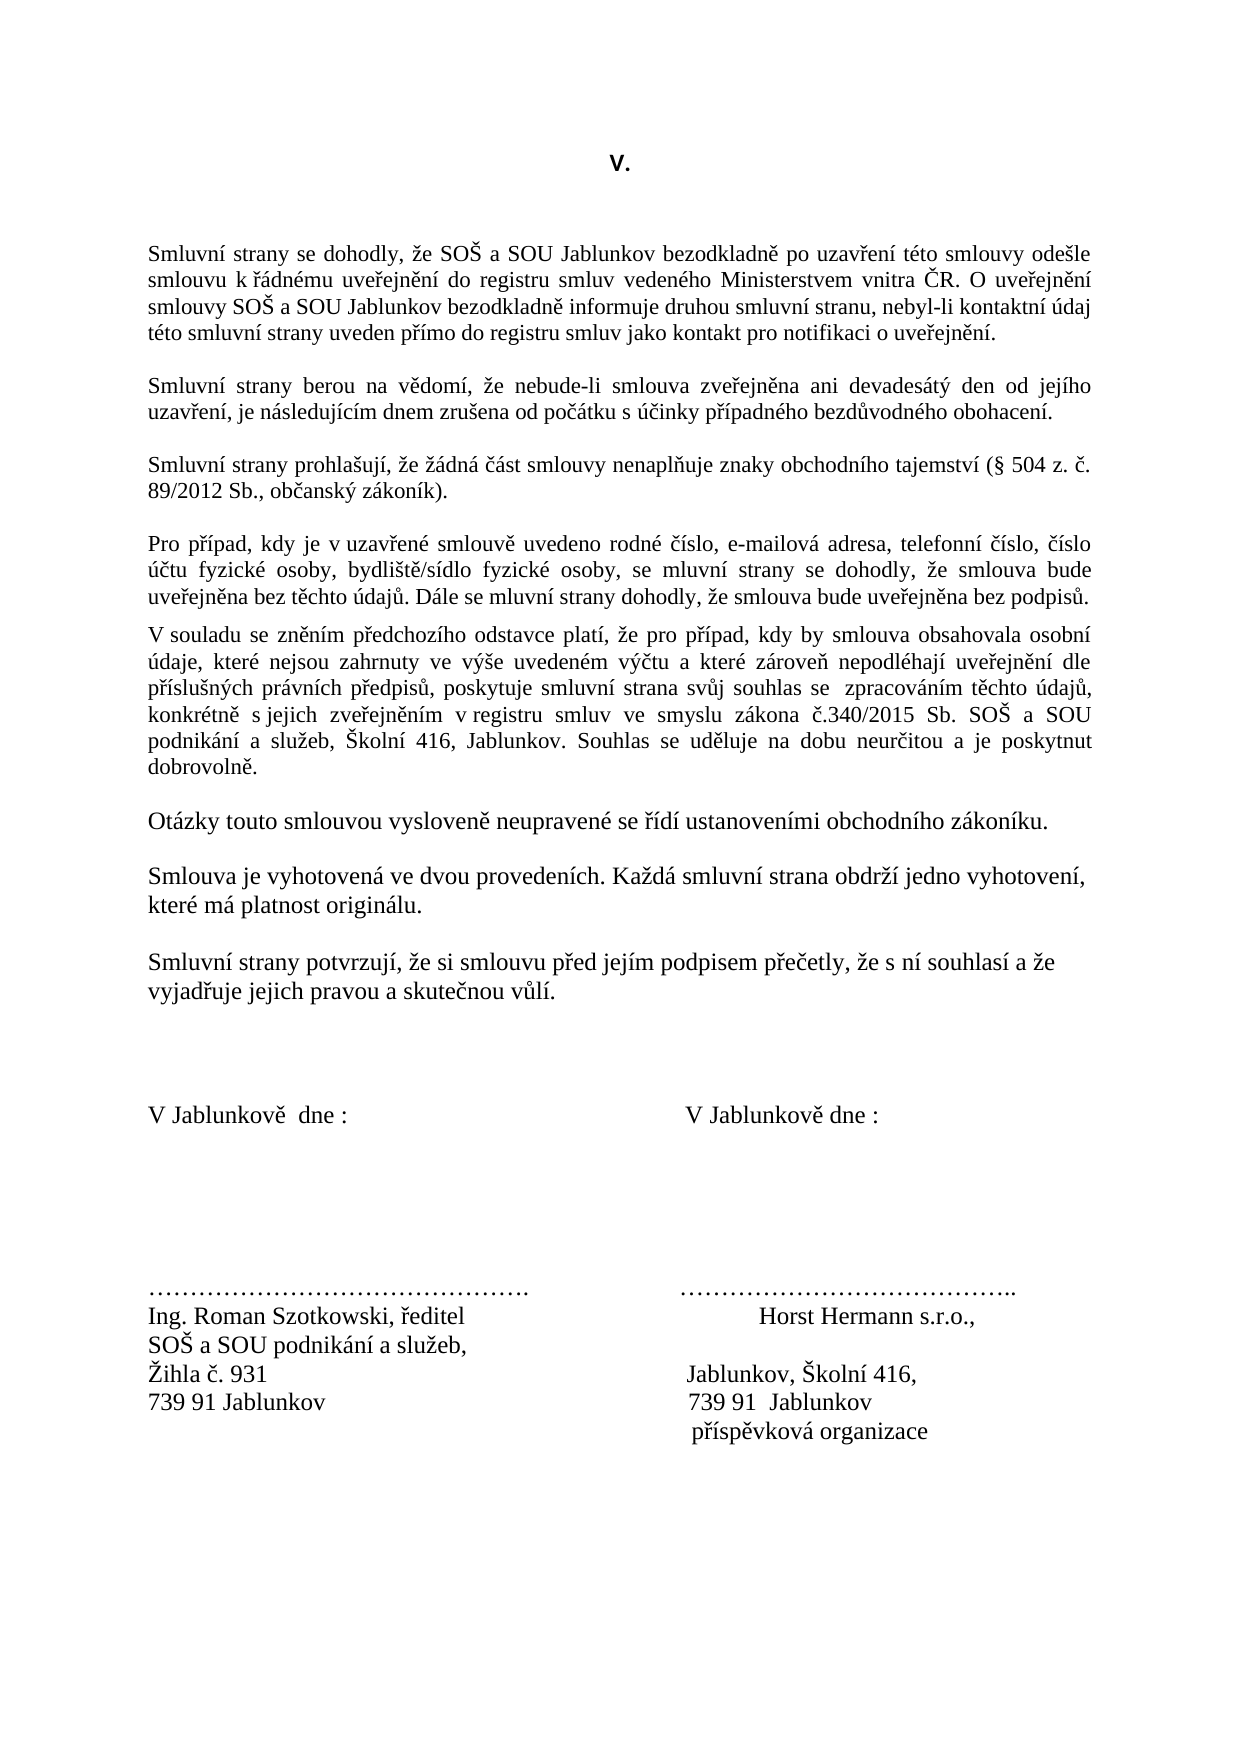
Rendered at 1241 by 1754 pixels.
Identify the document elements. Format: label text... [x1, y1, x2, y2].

text Žihla č. 931 Jablunkov, Školní 416, 739 91 Jablunkov 739 91 Jablunkov [148, 1359, 1093, 1416]
text Smluvní strany potvrzují, že si smlouvu před jejím podpisem přečetly, že s ní souhlasí a že vyjadřuje jejich pravou a skutečnou vůlí. [148, 947, 1093, 1005]
text ………………………………………. ………………………………….. Ing. Roman Szotkowski, ředitel Horst Hermann s.r.o., SOŠ a SOU podnikání a služeb, [148, 1272, 1093, 1359]
text Smluvní strany berou na vědomí, že nebude-li smlouva zveřejněna ani devadesátý den od jejího uzavření, je následujícím dnem zrušena od počátku s účinky případného bezdůvodného obohacení. [148, 372, 1093, 424]
text Smlouva je vyhotovená ve dvou provedeních. Každá smluvní strana obdrží jedno vyhotovení, které má platnost originálu. [148, 861, 1093, 919]
text V. [148, 148, 1093, 178]
text V souladu se zněním předchozího odstavce platí, že pro případ, kdy by smlouva obsahovala osobní údaje, které nejsou zahrnuty ve výše uvedeném výčtu a které zároveň nepodléhají uveřejnění dle příslušných právních předpisů, poskytuje smluvní strana svůj souhlas se zpracováním těchto údajů, konkrétně s jejich zveřejněním v registru smluv ve smyslu zákona č.340/2015 Sb. SOŠ a SOU podnikání a služeb, Školní 416, Jablunkov. Souhlas se uděluje na dobu neurčitou a je poskytnut dobrovolně. [148, 622, 1093, 780]
text Otázky touto smlouvou vysloveně neupravené se řídí ustanoveními obchodního zákoníku. [148, 806, 1093, 835]
text Pro případ, kdy je v uzavřené smlouvě uvedeno rodné číslo, e-mailová adresa, telefonní číslo, číslo účtu fyzické osoby, bydliště/sídlo fyzické osoby, se mluvní strany se dohodly, že smlouva bude uveřejněna bez těchto údajů. Dále se mluvní strany dohodly, že smlouva bude uveřejněna bez podpisů. [148, 530, 1093, 609]
text V Jablunkově dne : V Jablunkově dne : [148, 1100, 1093, 1129]
text příspěvková organizace [148, 1416, 1093, 1445]
text Smluvní strany prohlašují, že žádná část smlouvy nenaplňuje znaky obchodního tajemství (§ 504 z. č. 89/2012 Sb., občanský zákoník). [148, 451, 1093, 504]
text Smluvní strany se dohodly, že SOŠ a SOU Jablunkov bezodkladně po uzavření této smlouvy odešle smlouvu k řádnému uveřejnění do registru smluv vedeného Ministerstvem vnitra ČR. O uveřejnění smlouvy SOŠ a SOU Jablunkov bezodkladně informuje druhou smluvní stranu, nebyl-li kontaktní údaj této smluvní strany uveden přímo do registru smluv jako kontakt pro notifikaci o uveřejnění. [148, 240, 1093, 346]
